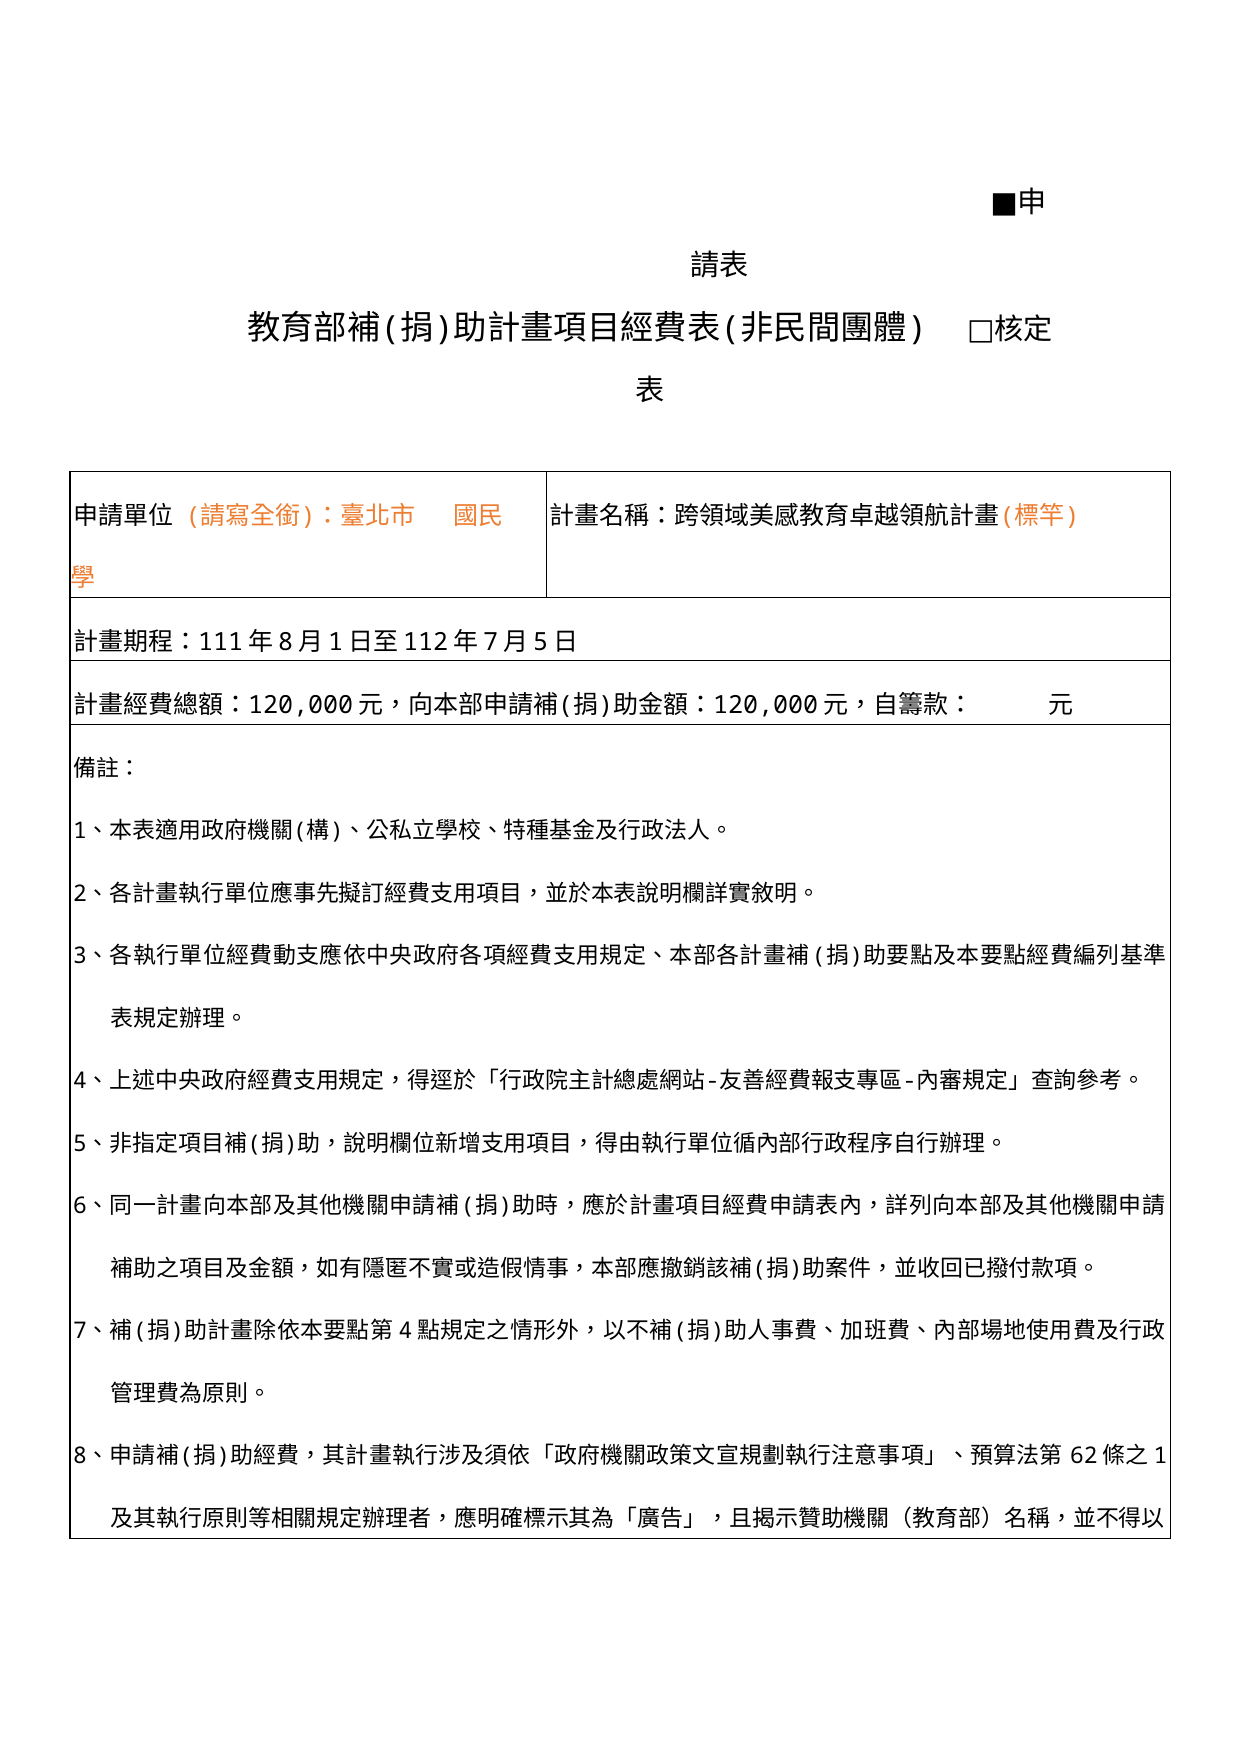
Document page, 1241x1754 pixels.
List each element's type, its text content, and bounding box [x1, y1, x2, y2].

table_cell [385, 408, 485, 471]
table_header [485, 158, 687, 283]
table_cell 備註： 本表適用政府機關(構)、公私立學校、特種基金及行政法人。 各計畫執行單位應事先擬訂經費支用項目，並於本表說明欄詳實敘明。 各執行單位經費動支應依中央政府各項經費支用規定、本部各計畫補(捐)助要點及本要點經費編列基準表規定辦理。 上述中央政府經費支用規定，得逕於「行政院主計總處網站-友善經費報支專區-內審規定」查詢參考。 非指定項目補(捐)助，說明欄位新增支用項目，得由執行單位循內部行政程序自行辦理。 同一計畫向本部及其他機關申請補(捐)助時，應於計畫項目經費申請表內，詳列向本部及其他機關申請補助之項目及金額，如有隱匿不實或造假情事，本部應撤銷該補(捐)助案件，並收回已撥付款項。 補(捐)助計畫除依本要點第4點規定之情形外，以不補(捐)助人事費、加班費、內部場地使用費及行政管理費為原則。 申請補(捐)助經費，其計畫執行涉及須依「政府機關政策文宣規劃執行注意事項」、預算法第62條之1及其執行原則等相關規定辦理者，應明確標示其為「廣告」，且揭示贊助機關（教育部）名稱，並不得以 [71, 725, 1170, 1537]
table_header [385, 158, 485, 283]
table_cell 教育部補(捐)助計畫項目經費表(非民間團體) □核定表 [238, 283, 1062, 408]
table_cell 計畫名稱：跨領域美感教育卓越領航計畫(標竿) [547, 472, 1170, 597]
table_header [1062, 158, 1170, 283]
table_cell 計畫期程：111年8月1日至112年7月5日 [71, 598, 1170, 660]
table_header [238, 158, 385, 283]
table_header [70, 158, 114, 283]
table_cell [485, 408, 687, 471]
table_cell [687, 408, 1062, 471]
table_cell [70, 408, 114, 471]
table_header ■申請表 [687, 158, 1062, 283]
table_cell [114, 408, 238, 471]
table_cell [114, 283, 238, 408]
table_cell [238, 408, 385, 471]
table_header [114, 158, 238, 283]
table_cell [1062, 283, 1170, 408]
table_cell [1062, 408, 1170, 471]
table_cell 申請單位 (請寫全銜)：臺北市 國民 學 [71, 472, 546, 597]
table_cell 計畫經費總額：120,000元，向本部申請補(捐)助金額：120,000元，自籌款： 元 [71, 661, 1170, 724]
table_cell [70, 283, 114, 408]
